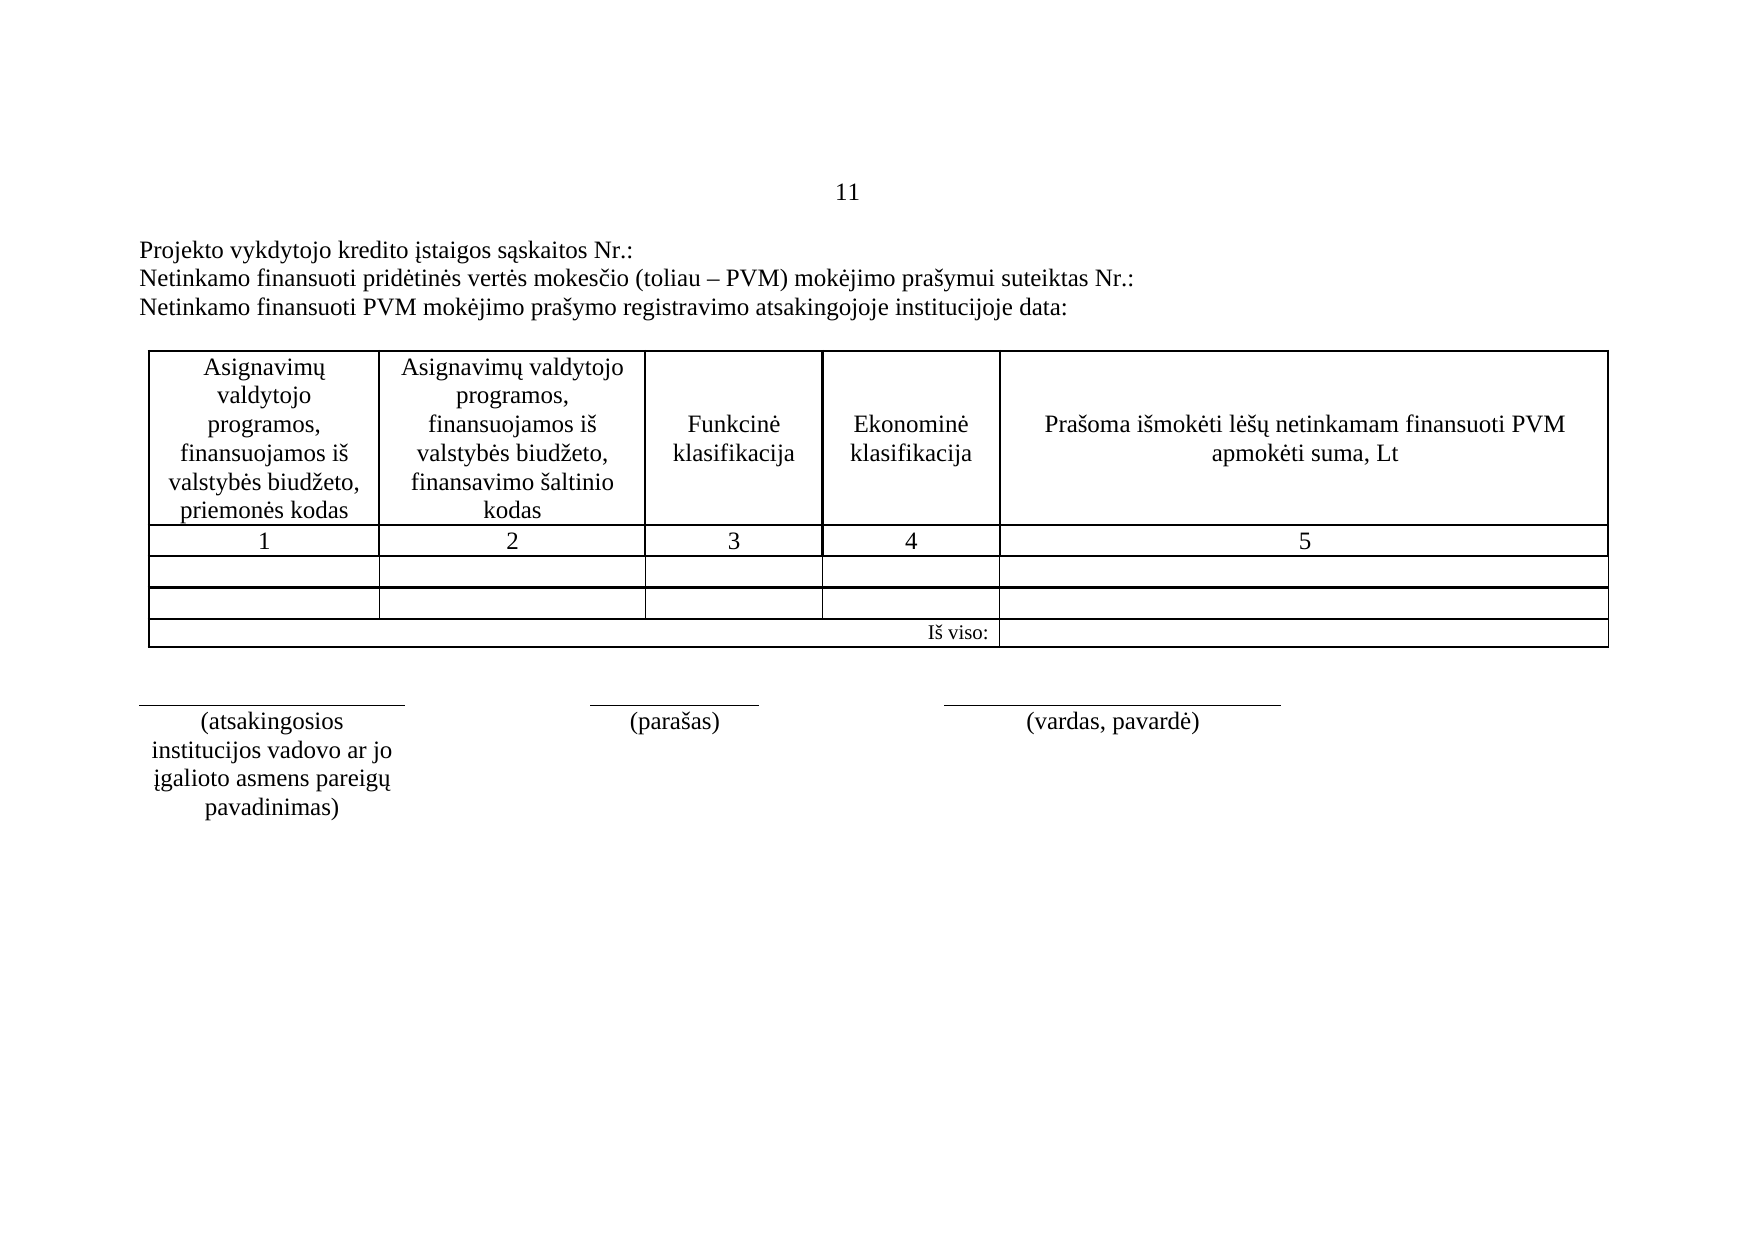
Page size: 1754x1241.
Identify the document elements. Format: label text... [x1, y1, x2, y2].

table_header Asignavimų valdytojo programos, finansuojamos iš valstybės biudžeto, finansavimo šaltinio kodas [380, 352, 644, 524]
table_cell [380, 557, 645, 586]
table_header Asignavimų valdytojo programos, finansuojamos iš valstybės biudžeto, priemonės kodas [150, 352, 378, 524]
table_header Ekonominė klasifikacija [824, 352, 999, 524]
table_cell 5 [1001, 526, 1607, 555]
table_header [139, 672, 405, 705]
table_header [944, 672, 1281, 705]
table_cell (parašas) [590, 706, 759, 821]
table_header Prašoma išmokėti lėšų netinkamam finansuoti PVM apmokėti suma, Lt [1001, 352, 1607, 524]
table_cell [1000, 589, 1608, 618]
table_cell [823, 557, 999, 586]
table_header [405, 672, 590, 705]
table_cell [405, 705, 590, 821]
table_header [590, 672, 759, 705]
table_cell [759, 705, 944, 821]
table_cell [1000, 557, 1608, 586]
table_cell (atsakingosios institucijos vadovo ar jo įgalioto asmens pareigų pavadinimas) [139, 706, 405, 821]
table_header [759, 672, 944, 705]
table_cell Projekto vykdytojo kredito įstaigos sąskaitos Nr.: Netinkamo finansuoti pridėtinės vertės mokesčio (toliau – PVM) mokėjimo prašymui suteiktas Nr.: Netinkamo finansuoti PVM mokėjimo prašymo registravimo atsakingojoje institucijoje data: [128, 235, 1608, 821]
table_cell [1000, 620, 1608, 646]
table_cell [646, 557, 822, 586]
table_cell [1608, 235, 1754, 821]
table_cell 3 [646, 526, 821, 555]
table_cell 4 [824, 526, 999, 555]
table_cell [646, 589, 822, 618]
table_cell 2 [380, 526, 644, 555]
table_cell [150, 589, 379, 618]
table_cell [380, 589, 645, 618]
table_cell [823, 589, 999, 618]
table_cell 1 [150, 526, 378, 555]
table_cell Iš viso: [150, 620, 999, 646]
table_header Funkcinė klasifikacija [646, 352, 821, 524]
table_cell (vardas, pavardė) [944, 706, 1281, 821]
table_cell [150, 557, 379, 586]
